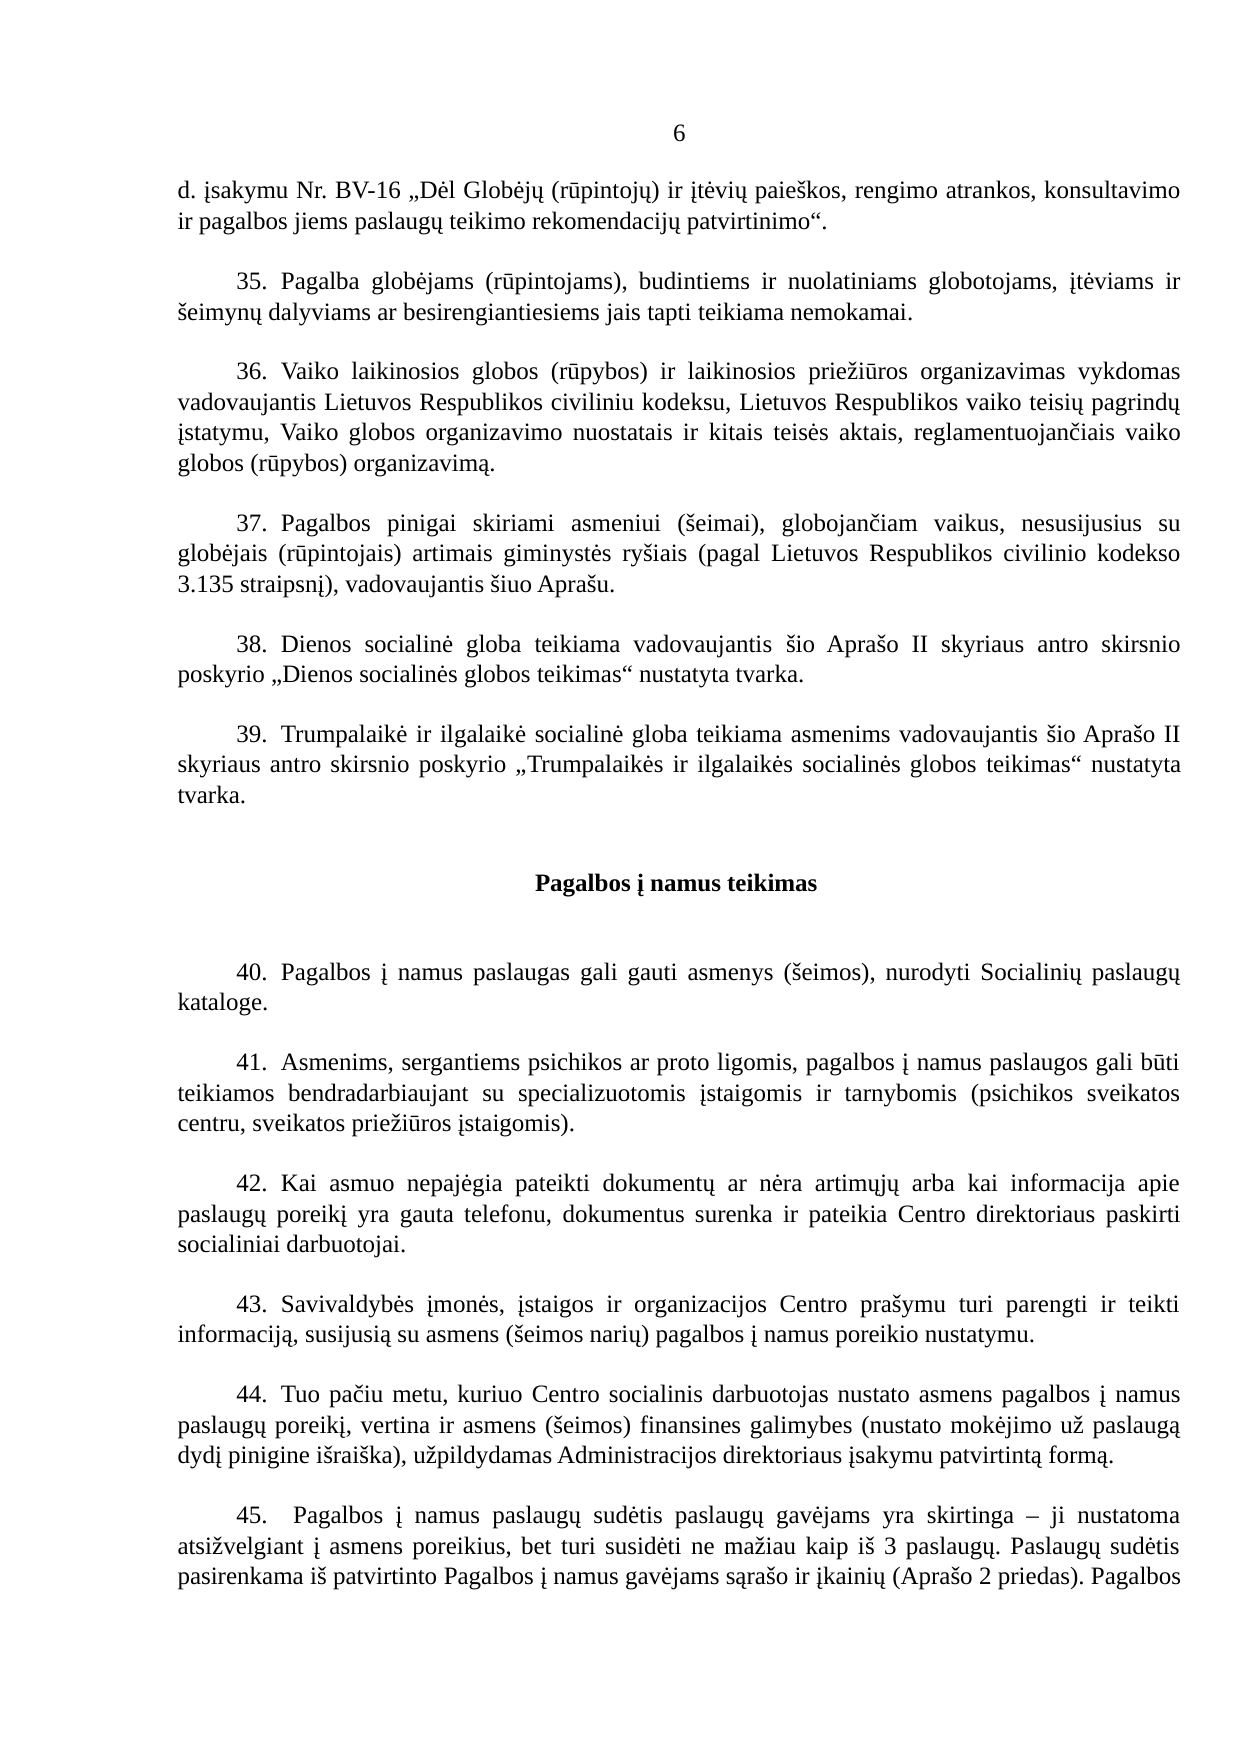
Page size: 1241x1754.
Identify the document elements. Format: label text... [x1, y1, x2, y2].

text Pagalbos į namus teikimas [177, 868, 1181, 897]
text d. įsakymu Nr. BV-16 „Dėl Globėjų (rūpintojų) ir įtėvių paieškos, rengimo atrankos, konsultavimo ir pagalbos jiems paslaugų teikimo rekomendacijų patvirtinimo“. [177, 176, 1181, 235]
text 39. Trumpalaikė ir ilgalaikė socialinė globa teikiama asmenims vadovaujantis šio Aprašo II skyriaus antro skirsnio poskyrio „Trumpalaikės ir ilgalaikės socialinės globos teikimas“ nustatyta tvarka. [177, 719, 1181, 809]
text 43. Savivaldybės įmonės, įstaigos ir organizacijos Centro prašymu turi parengti ir teikti informaciją, susijusią su asmens (šeimos narių) pagalbos į namus poreikio nustatymu. [177, 1289, 1181, 1348]
text 45. Pagalbos į namus paslaugų sudėtis paslaugų gavėjams yra skirtinga – ji nustatoma atsižvelgiant į asmens poreikius, bet turi susidėti ne mažiau kaip iš 3 paslaugų. Paslaugų sudėtis pasirenkama iš patvirtinto Pagalbos į namus gavėjams sąrašo ir įkainių (Aprašo 2 priedas). Pagalbos [177, 1500, 1181, 1590]
text 41. Asmenims, sergantiems psichikos ar proto ligomis, pagalbos į namus paslaugos gali būti teikiamos bendradarbiaujant su specializuotomis įstaigomis ir tarnybomis (psichikos sveikatos centru, sveikatos priežiūros įstaigomis). [177, 1047, 1181, 1137]
text 37. Pagalbos pinigai skiriami asmeniui (šeimai), globojančiam vaikus, nesusijusius su globėjais (rūpintojais) artimais giminystės ryšiais (pagal Lietuvos Respublikos civilinio kodekso 3.135 straipsnį), vadovaujantis šiuo Aprašu. [177, 508, 1181, 598]
text 40. Pagalbos į namus paslaugas gali gauti asmenys (šeimos), nurodyti Socialinių paslaugų kataloge. [177, 957, 1181, 1016]
text 35. Pagalba globėjams (rūpintojams), budintiems ir nuolatiniams globotojams, įtėviams ir šeimynų dalyviams ar besirengiantiesiems jais tapti teikiama nemokamai. [177, 266, 1181, 325]
text 44. Tuo pačiu metu, kuriuo Centro socialinis darbuotojas nustato asmens pagalbos į namus paslaugų poreikį, vertina ir asmens (šeimos) finansines galimybes (nustato mokėjimo už paslaugą dydį pinigine išraiška), užpildydamas Administracijos direktoriaus įsakymu patvirtintą formą. [177, 1379, 1181, 1469]
text 38. Dienos socialinė globa teikiama vadovaujantis šio Aprašo II skyriaus antro skirsnio poskyrio „Dienos socialinės globos teikimas“ nustatyta tvarka. [177, 629, 1181, 688]
text 36. Vaiko laikinosios globos (rūpybos) ir laikinosios priežiūros organizavimas vykdomas vadovaujantis Lietuvos Respublikos civiliniu kodeksu, Lietuvos Respublikos vaiko teisių pagrindų įstatymu, Vaiko globos organizavimo nuostatais ir kitais teisės aktais, reglamentuojančiais vaiko globos (rūpybos) organizavimą. [177, 356, 1181, 477]
text 42. Kai asmuo nepajėgia pateikti dokumentų ar nėra artimųjų arba kai informacija apie paslaugų poreikį yra gauta telefonu, dokumentus surenka ir pateikia Centro direktoriaus paskirti socialiniai darbuotojai. [177, 1168, 1181, 1258]
